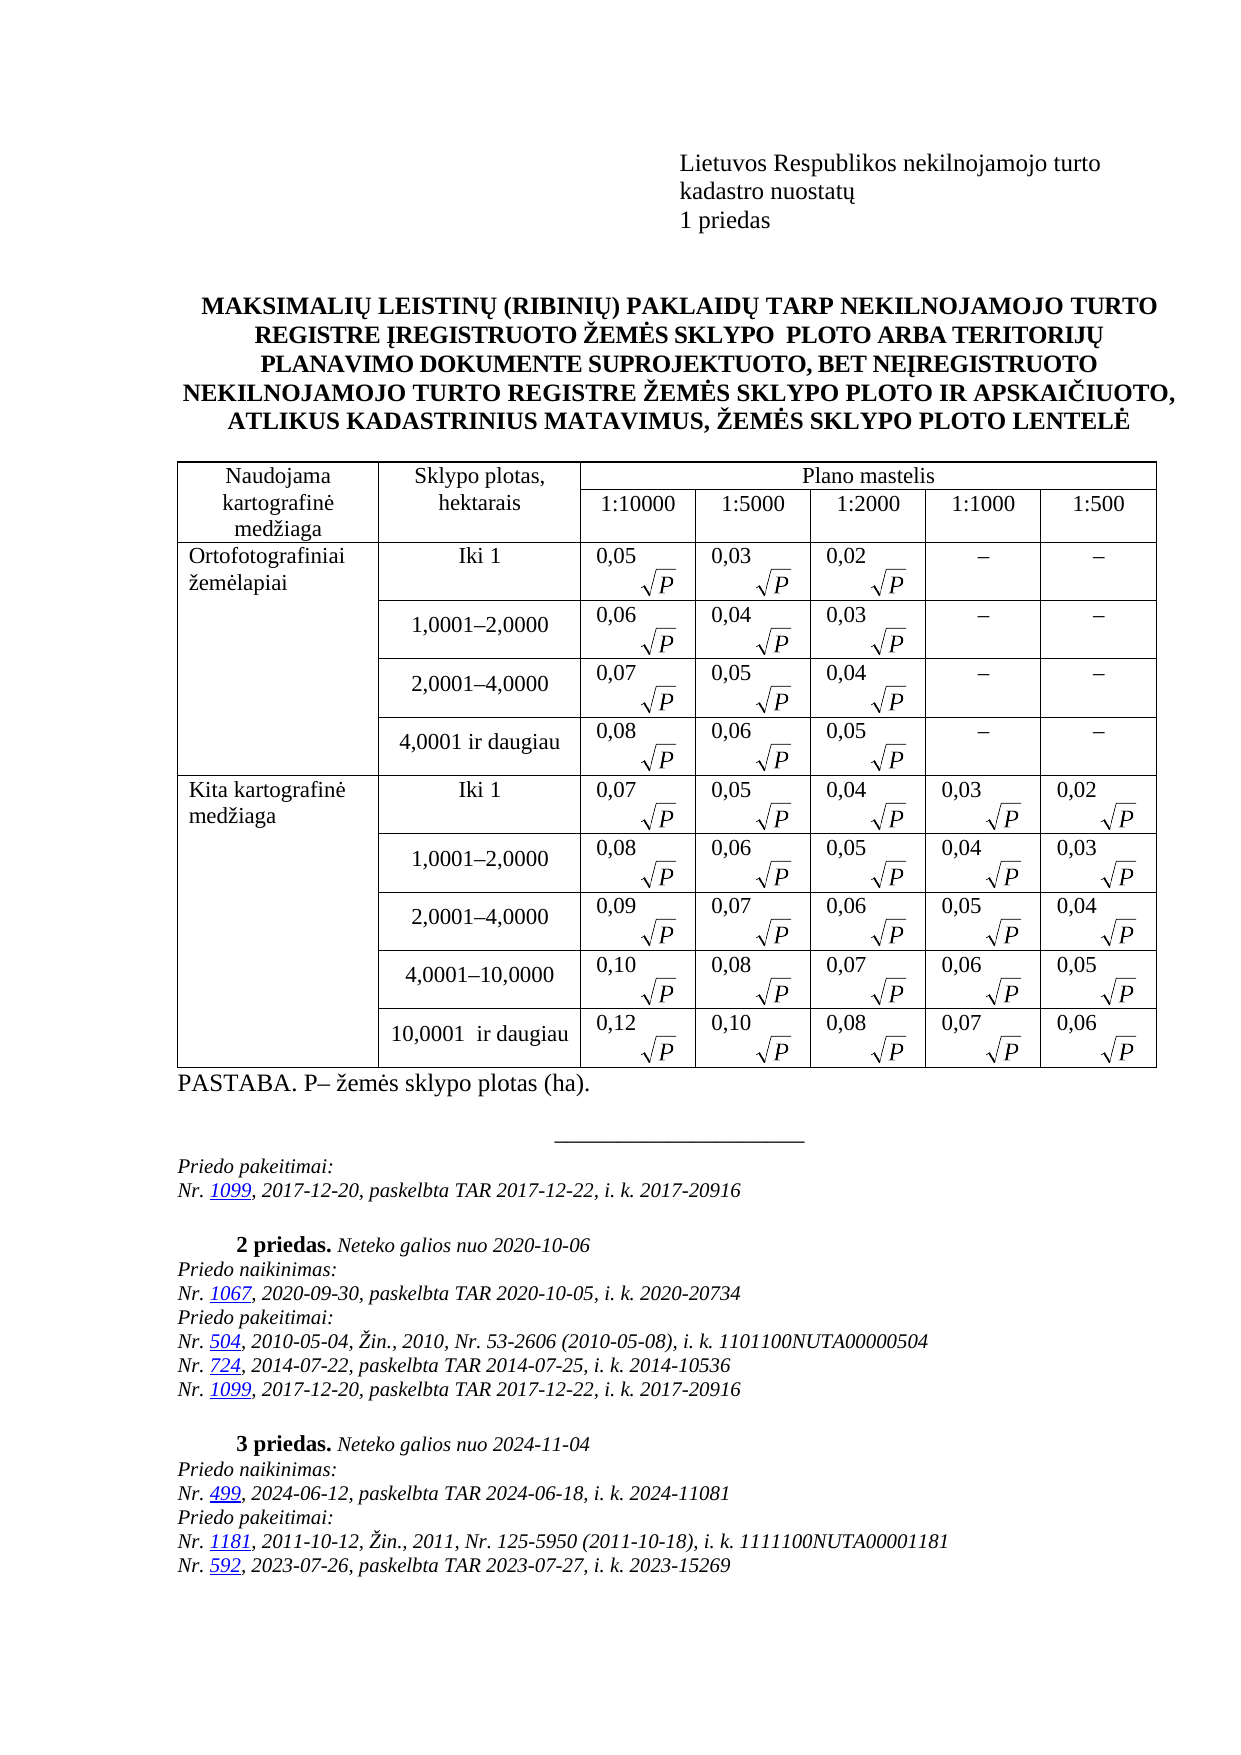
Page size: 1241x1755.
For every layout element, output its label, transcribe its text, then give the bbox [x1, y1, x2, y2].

table_cell 0,04 [811, 659, 925, 717]
table_cell – [926, 659, 1040, 717]
table_cell – [1041, 543, 1156, 600]
table_cell 1:500 [1041, 490, 1156, 542]
table_cell 0,06 [926, 951, 1040, 1008]
table_cell 0,06 [811, 893, 925, 950]
table_cell 0,07 [581, 776, 695, 833]
table_cell 0,10 [696, 1009, 810, 1067]
text Priedo naikinimas: [177, 1257, 1181, 1281]
table_cell 0,12 [581, 1009, 695, 1067]
table_cell 1:5000 [696, 490, 810, 542]
table_cell 0,02 [811, 543, 925, 600]
table_cell 0,10 [581, 951, 695, 1008]
text 1 priedas [679, 205, 1181, 234]
table_cell Iki 1 [379, 543, 580, 600]
table_cell 0,08 [581, 834, 695, 892]
table_cell – [926, 718, 1040, 775]
text Nr. 724, 2014-07-22, paskelbta TAR 2014-07-25, i. k. 2014-10536 [177, 1353, 1181, 1377]
table_cell 1:10000 [581, 490, 695, 542]
text 3 priedas. Neteko galios nuo 2024-11-04 [177, 1430, 1181, 1457]
table_cell 10,0001 ir daugiau [379, 1009, 580, 1067]
table_cell 2,0001–4,0000 [379, 893, 580, 950]
table_cell 0,03 [926, 776, 1040, 833]
text Nr. 592, 2023-07-26, paskelbta TAR 2023-07-27, i. k. 2023-15269 [177, 1553, 1181, 1577]
table_cell 4,0001–10,0000 [379, 951, 580, 1008]
table_cell – [926, 601, 1040, 658]
text Nr. 499, 2024-06-12, paskelbta TAR 2024-06-18, i. k. 2024-11081 [177, 1481, 1181, 1505]
table_cell 0,08 [696, 951, 810, 1008]
table_cell – [1041, 601, 1156, 658]
table_cell 0,05 [926, 893, 1040, 950]
table_cell 0,02 [1041, 776, 1156, 833]
table_cell 0,03 [1041, 834, 1156, 892]
table_cell 0,05 [811, 718, 925, 775]
table_cell Iki 1 [379, 776, 580, 833]
table_cell Ortofotografiniai žemėlapiai [178, 543, 378, 775]
table_cell 0,07 [696, 893, 810, 950]
table_cell 0,04 [696, 601, 810, 658]
table_cell – [926, 543, 1040, 600]
table_cell – [1041, 659, 1156, 717]
table_cell 4,0001 ir daugiau [379, 718, 580, 775]
table_cell 0,05 [696, 776, 810, 833]
table_cell 0,07 [581, 659, 695, 717]
text Priedo pakeitimai: [177, 1505, 1181, 1529]
table_cell 1,0001–2,0000 [379, 834, 580, 892]
table_cell 0,05 [581, 543, 695, 600]
table_header Sklypo plotas, hektarais [379, 463, 580, 542]
table_cell 0,03 [696, 543, 810, 600]
table_cell 0,05 [811, 834, 925, 892]
text 2 priedas. Neteko galios nuo 2020-10-06 [177, 1231, 1181, 1257]
table_cell 0,06 [696, 718, 810, 775]
text Nr. 1099, 2017-12-20, paskelbta TAR 2017-12-22, i. k. 2017-20916 [177, 1377, 1181, 1401]
text Nr. 1099, 2017-12-20, paskelbta TAR 2017-12-22, i. k. 2017-20916 [177, 1178, 1181, 1202]
table_cell 0,06 [581, 601, 695, 658]
text MaksimaliŲ leistinŲ (ribinIŲ) paklaidŲ tarp Nekilnojamojo turto registre įregistruoto žemės sklypo ploto arba teritorijų planavimo dokumente suprojektuoto, bet neįregistruoto nekilnojamojo turto registre žemės sklypo ploto ir apskaičiuoto, atlikus kadastrinius matavimus, žemės sklypo ploto LENTELĖ [177, 291, 1181, 435]
text kadastro nuostatų [679, 176, 1181, 205]
table_cell 1,0001–2,0000 [379, 601, 580, 658]
table_cell 1:2000 [811, 490, 925, 542]
table_cell 0,05 [1041, 951, 1156, 1008]
table_cell 0,09 [581, 893, 695, 950]
text Nr. 504, 2010-05-04, Žin., 2010, Nr. 53-2606 (2010-05-08), i. k. 1101100NUTA00000504 [177, 1329, 1181, 1353]
text Nr. 1067, 2020-09-30, paskelbta TAR 2020-10-05, i. k. 2020-20734 [177, 1281, 1181, 1305]
table_cell 2,0001–4,0000 [379, 659, 580, 717]
table_cell 0,04 [1041, 893, 1156, 950]
table_cell 0,04 [926, 834, 1040, 892]
table_cell 0,08 [811, 1009, 925, 1067]
text Nr. 1181, 2011-10-12, Žin., 2011, Nr. 125-5950 (2011-10-18), i. k. 1111100NUTA00001181 [177, 1529, 1181, 1553]
text –––––––––––––––––––– [177, 1125, 1181, 1154]
table_cell 0,05 [696, 659, 810, 717]
table_cell 0,04 [811, 776, 925, 833]
text Priedo pakeitimai: [177, 1305, 1181, 1329]
table_cell Kita kartografinė medžiaga [178, 776, 378, 1067]
table_cell 1:1000 [926, 490, 1040, 542]
table_cell 0,06 [696, 834, 810, 892]
table_cell – [1041, 718, 1156, 775]
table_header Plano mastelis [581, 463, 1156, 489]
table_cell 0,06 [1041, 1009, 1156, 1067]
text Priedo naikinimas: [177, 1457, 1181, 1481]
table_cell 0,03 [811, 601, 925, 658]
table_cell 0,07 [926, 1009, 1040, 1067]
text Priedo pakeitimai: [177, 1154, 1181, 1178]
text Lietuvos Respublikos nekilnojamojo turto [679, 148, 1181, 176]
table_header Naudojama kartografinė medžiaga [178, 463, 378, 542]
table_cell 0,08 [581, 718, 695, 775]
text PASTABA. P– žemės sklypo plotas (ha). [177, 1068, 1181, 1096]
table_cell 0,07 [811, 951, 925, 1008]
